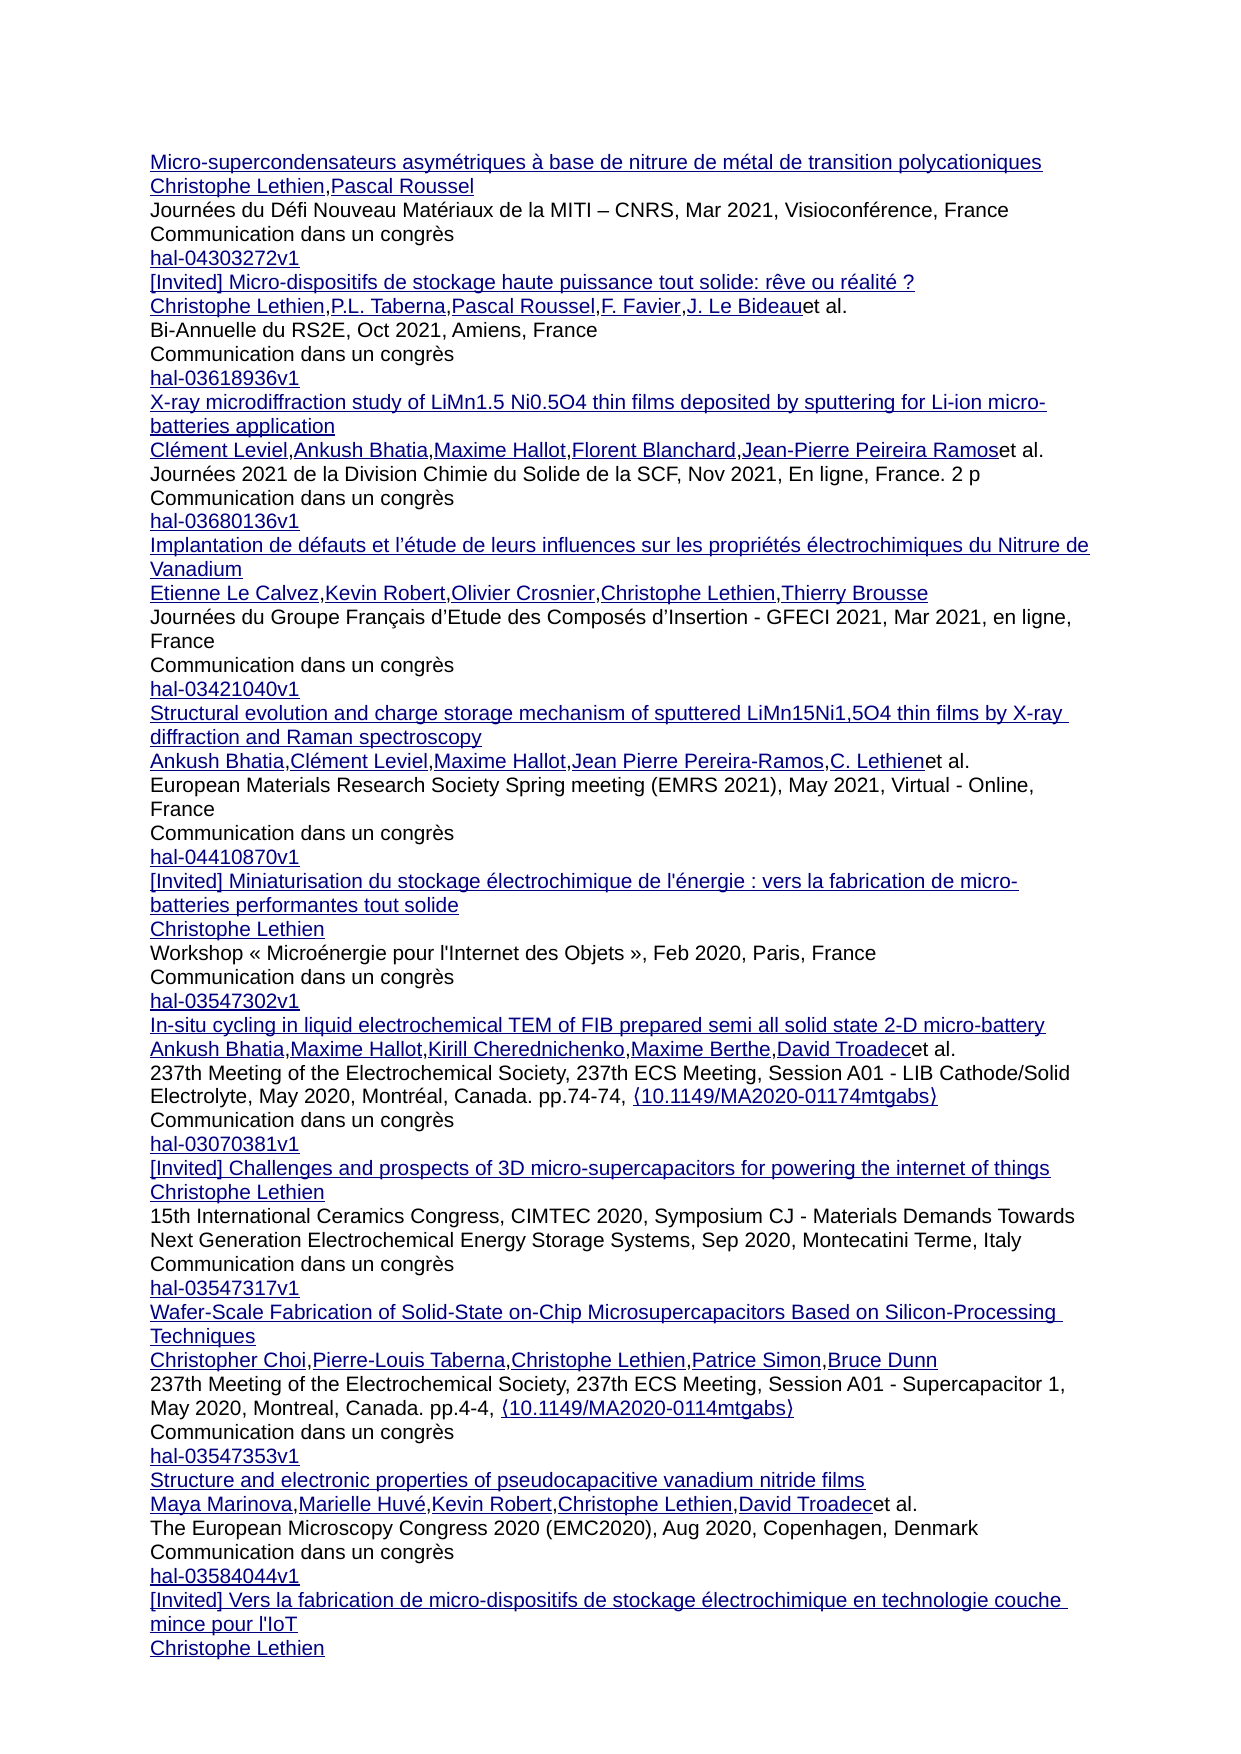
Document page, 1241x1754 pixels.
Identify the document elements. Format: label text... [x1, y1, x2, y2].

table_cell Micro-supercondensateurs asymétriques à base de nitrure de métal de transition polycationiques Christophe Lethien,Pascal Roussel Journées du Défi Nouveau Matériaux de la MITI – CNRS, Mar 2021, Visioconférence, France Communication dans un congrès hal-04303272v1 [150, 150, 1090, 270]
table_cell Implantation de défauts et l’étude de leurs influences sur les propriétés électrochimiques du Nitrure de [150, 533, 1090, 554]
table_cell In-situ cycling in liquid electrochemical TEM of FIB prepared semi all solid state 2-D micro-battery Ankush Bhatia,Maxime Hallot,Kirill Cherednichenko,Maxime Berthe,David Troadecet al. 237th Meeting of the Electrochemical Society, 237th ECS Meeting, Session A01 - LIB Cathode/Solid Electrolyte, May 2020, Montréal, Canada. pp.74-74, ⟨10.1149/MA2020-01174mtgabs⟩ Communication dans un congrès hal-03070381v1 [150, 1013, 1090, 1156]
table_cell Wafer-Scale Fabrication of Solid-State on-Chip Microsupercapacitors Based on Silicon-Processing Techniques Christopher Choi,Pierre-Louis Taberna,Christophe Lethien,Patrice Simon,Bruce Dunn 237th Meeting of the Electrochemical Society, 237th ECS Meeting, Session A01 - Supercapacitor 1, May 2020, Montreal, Canada. pp.4-4, ⟨10.1149/MA2020-0114mtgabs⟩ Communication dans un congrès hal-03547353v1 [150, 1300, 1090, 1468]
table_cell Structure and electronic properties of pseudocapacitive vanadium nitride films Maya Marinova,Marielle Huvé,Kevin Robert,Christophe Lethien,David Troadecet al. The European Microscopy Congress 2020 (EMC2020), Aug 2020, Copenhagen, Denmark Communication dans un congrès hal-03584044v1 [150, 1468, 1090, 1587]
table_cell [Invited] Micro-dispositifs de stockage haute puissance tout solide: rêve ou réalité ? Christophe Lethien,P.L. Taberna,Pascal Roussel,F. Favier,J. Le Bideauet al. Bi-Annuelle du RS2E, Oct 2021, Amiens, France Communication dans un congrès hal-03618936v1 [150, 270, 1090, 389]
table_cell Vanadium Etienne Le Calvez,Kevin Robert,Olivier Crosnier,Christophe Lethien,Thierry Brousse Journées du Groupe Français d’Etude des Composés d’Insertion - GFECI 2021, Mar 2021, en ligne, France Communication dans un congrès hal-03421040v1 [150, 555, 1090, 701]
table_cell [Invited] Miniaturisation du stockage électrochimique de l'énergie : vers la fabrication de micro-batteries performantes tout solide Christophe Lethien Workshop « Microénergie pour l'Internet des Objets », Feb 2020, Paris, France Communication dans un congrès hal-03547302v1 [150, 869, 1090, 1012]
table_cell X-ray microdiffraction study of LiMn1.5 Ni0.5O4 thin films deposited by sputtering for Li-ion micro-batteries application Clément Leviel,Ankush Bhatia,Maxime Hallot,Florent Blanchard,Jean-Pierre Peireira Ramoset al. Journées 2021 de la Division Chimie du Solide de la SCF, Nov 2021, En ligne, France. 2 p Communication dans un congrès hal-03680136v1 [150, 390, 1090, 533]
table_cell [Invited] Vers la fabrication de micro-dispositifs de stockage électrochimique en technologie couche mince pour l'IoT Christophe Lethien [150, 1588, 1090, 1659]
table_cell [Invited] Challenges and prospects of 3D micro-supercapacitors for powering the internet of things Christophe Lethien 15th International Ceramics Congress, CIMTEC 2020, Symposium CJ - Materials Demands Towards Next Generation Electrochemical Energy Storage Systems, Sep 2020, Montecatini Terme, Italy Communication dans un congrès hal-03547317v1 [150, 1156, 1090, 1300]
table_cell Structural evolution and charge storage mechanism of sputtered LiMn15Ni1,5O4 thin films by X-ray diffraction and Raman spectroscopy Ankush Bhatia,Clément Leviel,Maxime Hallot,Jean Pierre Pereira-Ramos,C. Lethienet al. European Materials Research Society Spring meeting (EMRS 2021), May 2021, Virtual - Online, France Communication dans un congrès hal-04410870v1 [150, 701, 1090, 869]
